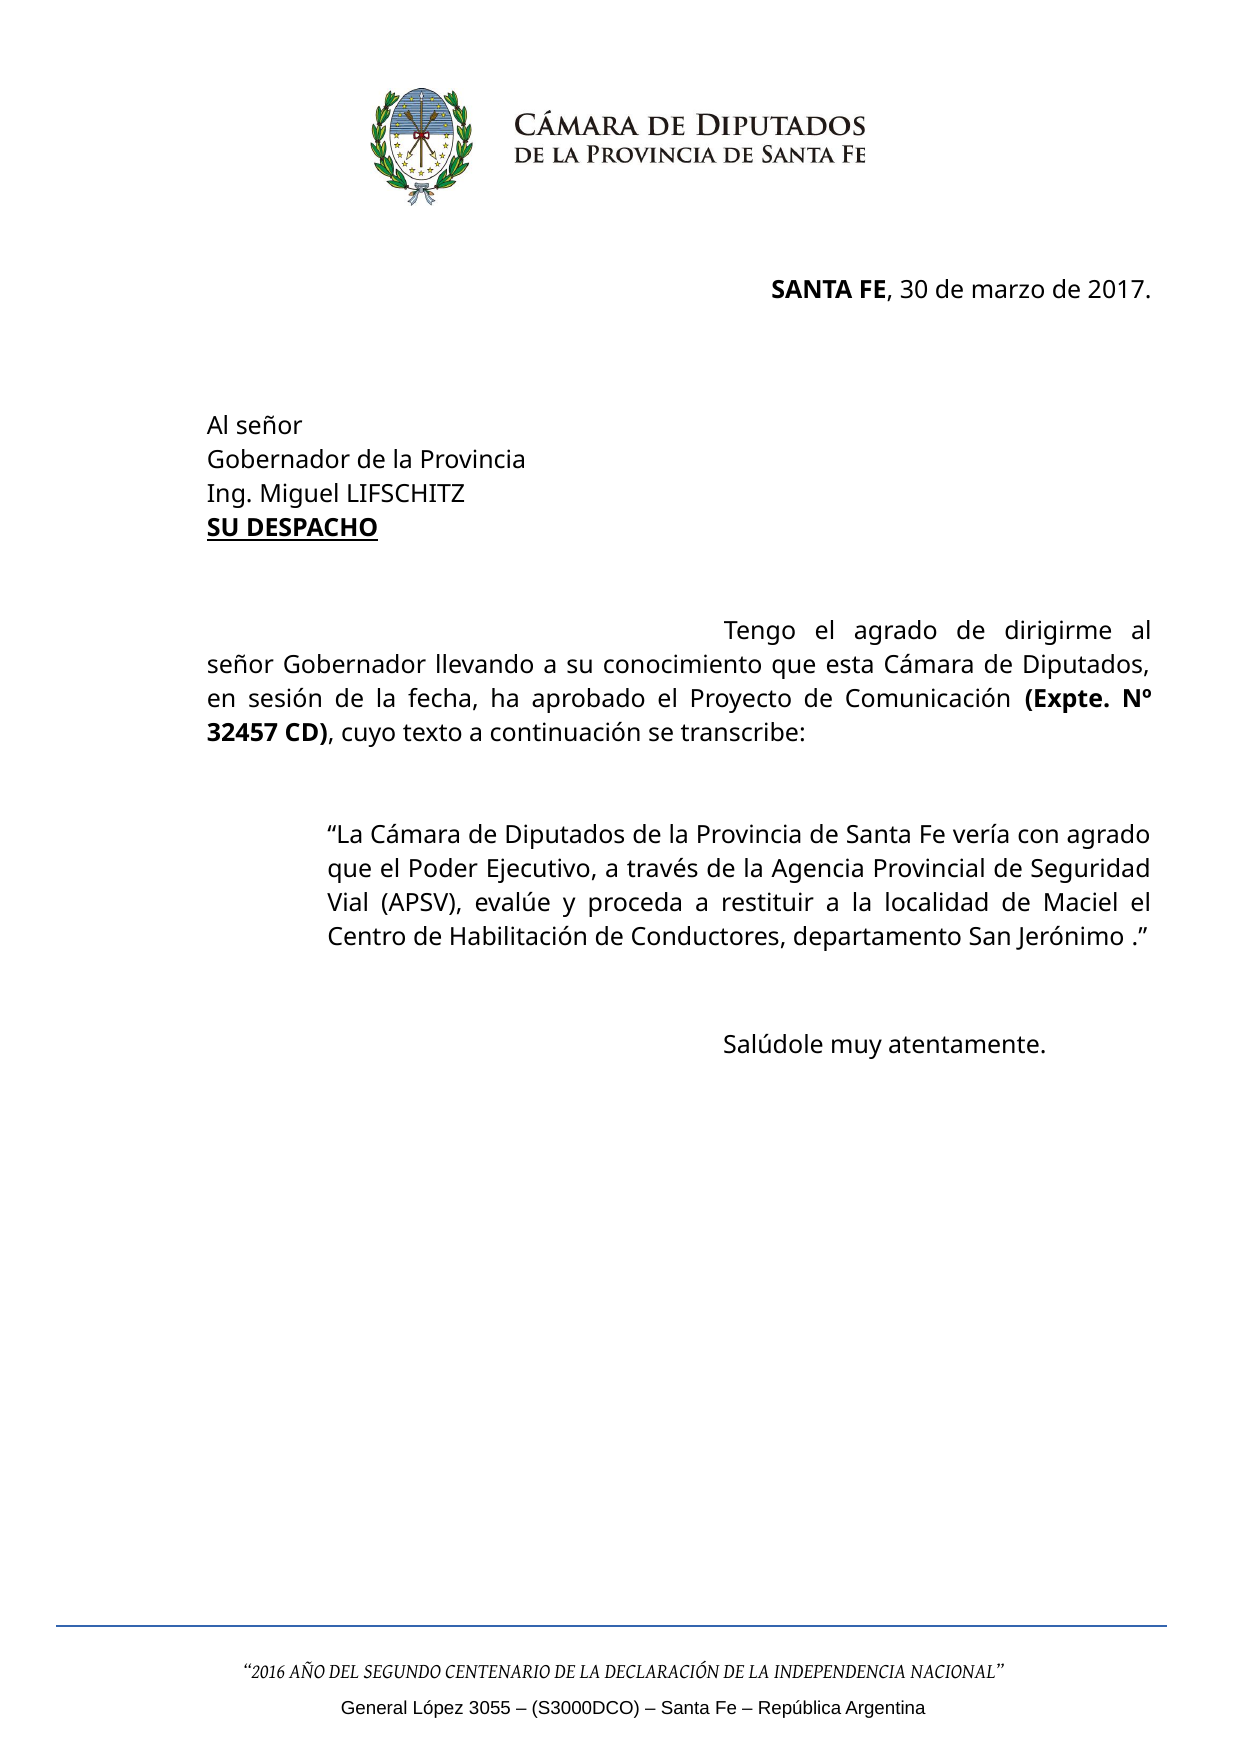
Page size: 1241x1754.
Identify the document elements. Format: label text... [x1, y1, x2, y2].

text Al señor [207, 408, 1152, 442]
text Gobernador de la Provincia [207, 442, 1152, 476]
text SU DESPACHO [207, 510, 1152, 544]
text Salúdole muy atentamente. [649, 1027, 1152, 1061]
text Ing. Miguel LIFSCHITZ [207, 476, 1152, 510]
text SANTA FE, 30 de marzo de 2017. [207, 272, 1152, 306]
picture [370, 88, 866, 210]
text “La Cámara de Diputados de la Provincia de Santa Fe vería con agrado que el Poder Ejecutivo, a través de la Agencia Provincial de Seguridad Vial (APSV), evalúe y proceda a restituir a la localidad de Maciel el Centro de Habilitación de Conductores, departamento San Jerónimo .” [327, 817, 1152, 953]
text Tengo el agrado de dirigirme al señor Gobernador llevando a su conocimiento que esta Cámara de Diputados, en sesión de la fecha, ha aprobado el Proyecto de Comunicación (Expte. Nº 32457 CD), cuyo texto a continuación se transcribe: [207, 612, 1152, 748]
